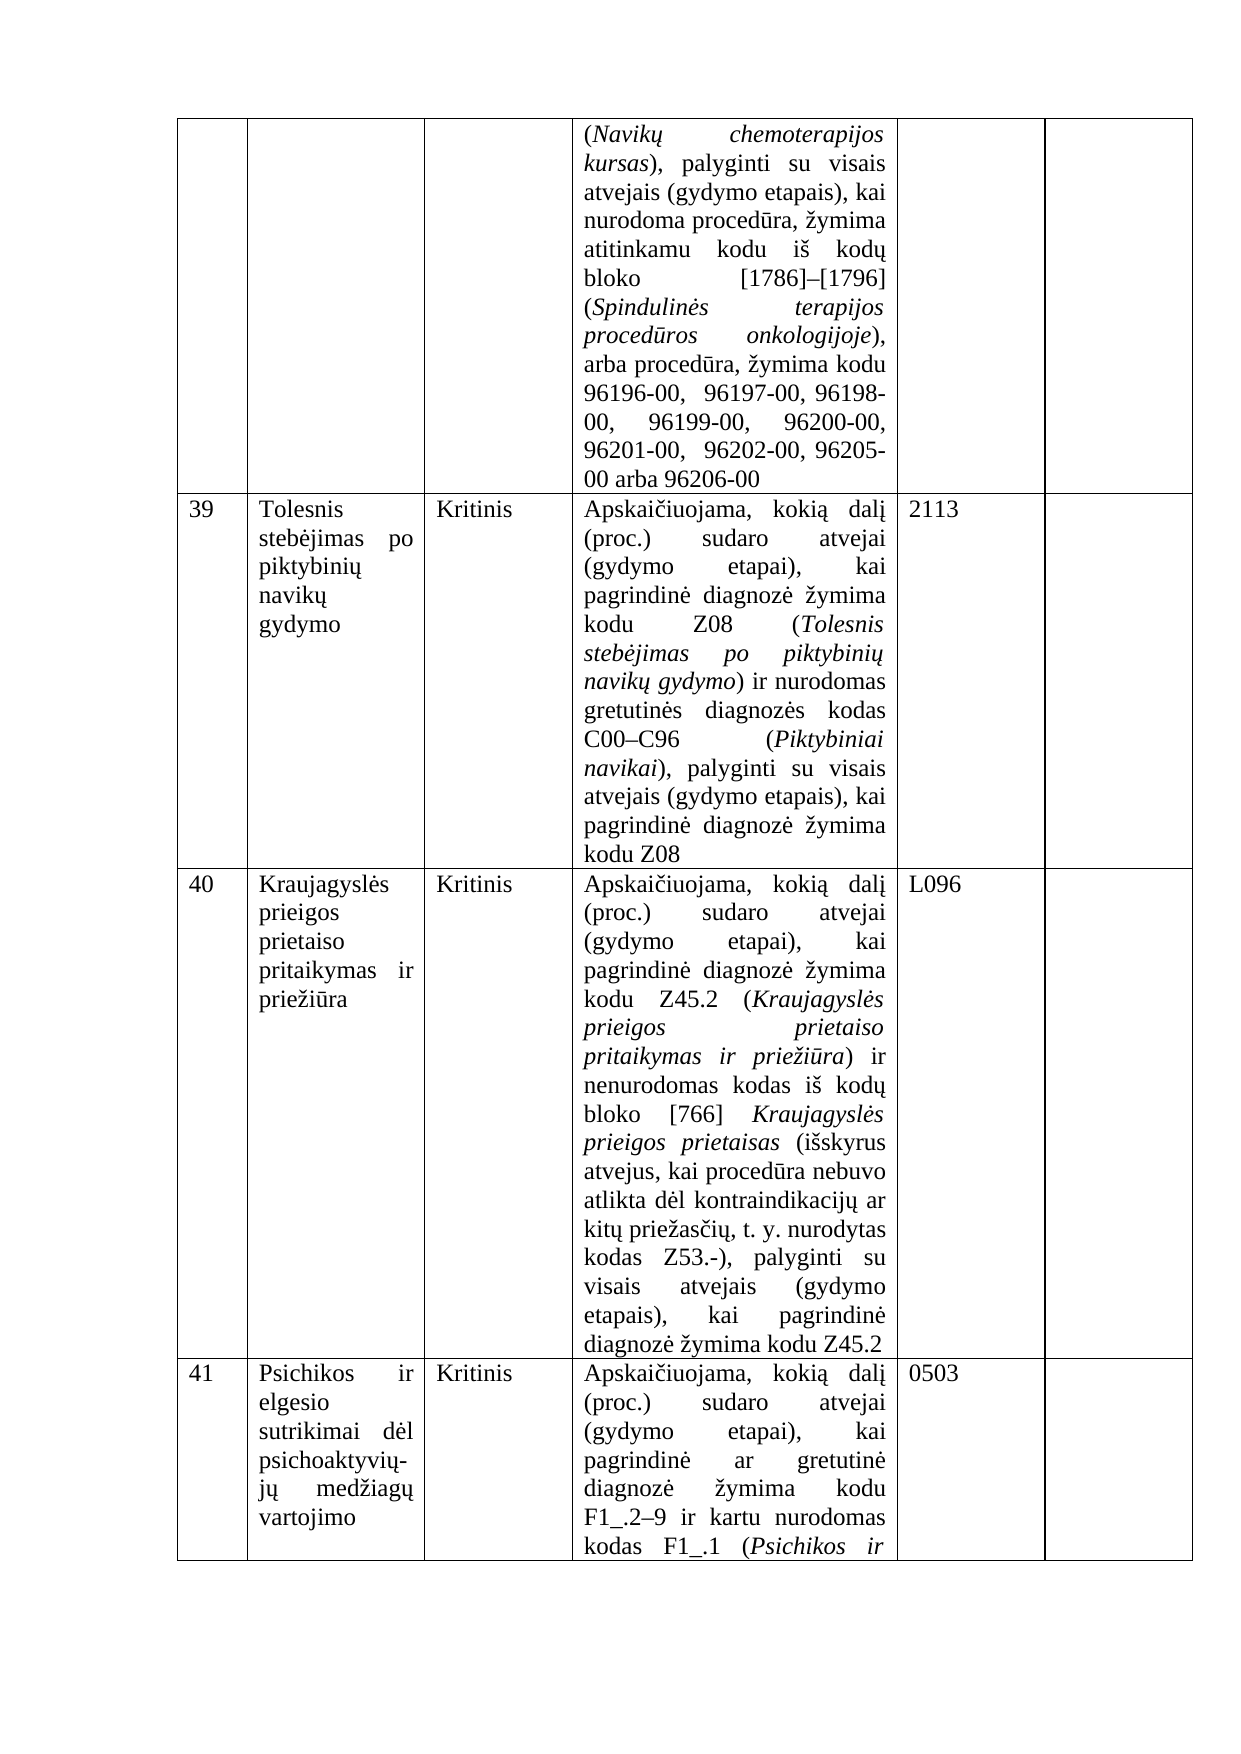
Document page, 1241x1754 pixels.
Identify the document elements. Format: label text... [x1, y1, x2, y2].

table_cell 2113 [898, 494, 1044, 868]
table_cell [1046, 119, 1192, 493]
table_cell Kritinis [425, 869, 572, 1357]
table_cell Kraujagyslės prieigos prietaiso pritaikymas ir priežiūra [248, 869, 424, 1357]
table_cell [898, 119, 1044, 493]
table_cell 41 [178, 1359, 247, 1560]
table_cell Kritinis [425, 1359, 572, 1560]
table_cell Psichikos ir elgesio sutrikimai dėl psichoaktyvių-jų medžiagų vartojimo [248, 1359, 424, 1560]
table_cell Apskaičiuojama, kokią dalį (proc.) sudaro atvejai (gydymo etapai), kai pagrindinė ar gretutinė diagnozė žymima kodu F1_.2‒9 ir kartu nurodomas kodas F1_.1 (Psichikos ir [573, 1359, 897, 1560]
table_cell [1046, 1359, 1192, 1560]
table_cell L096 [898, 869, 1044, 1357]
table_cell [1046, 494, 1192, 868]
table_cell Apskaičiuojama, kokią dalį (proc.) sudaro atvejai (gydymo etapai), kai pagrindinė diagnozė žymima kodu Z45.2 (Kraujagyslės prieigos prietaiso pritaikymas ir priežiūra) ir nenurodomas kodas iš kodų bloko [766] Kraujagyslės prieigos prietaisas (išskyrus atvejus, kai procedūra nebuvo atlikta dėl kontraindikacijų ar kitų priežasčių, t. y. nurodytas kodas Z53.-), palyginti su visais atvejais (gydymo etapais), kai pagrindinė diagnozė žymima kodu Z45.2 [573, 869, 897, 1357]
table_cell [178, 119, 247, 493]
table_cell [425, 119, 572, 493]
table_cell [248, 119, 424, 493]
table_cell Kritinis [425, 494, 572, 868]
table_cell Apskaičiuojama, kokią dalį (proc.) sudaro atvejai (gydymo etapai), kai pagrindinė diagnozė žymima kodu Z08 (Tolesnis stebėjimas po piktybinių navikų gydymo) ir nurodomas gretutinės diagnozės kodas C00–C96 (Piktybiniai navikai), palyginti su visais atvejais (gydymo etapais), kai pagrindinė diagnozė žymima kodu Z08 [573, 494, 897, 868]
table_cell (Navikų chemoterapijos kursas), palyginti su visais atvejais (gydymo etapais), kai nurodoma procedūra, žymima atitinkamu kodu iš kodų bloko [1786]‒[1796] (Spindulinės terapijos procedūros onkologijoje), arba procedūra, žymima kodu 96196-00, 96197-00, 96198-00, 96199-00, 96200-00, 96201-00, 96202-00, 96205-00 arba 96206-00 [573, 119, 897, 493]
table_cell 39 [178, 494, 247, 868]
table_cell [1046, 869, 1192, 1357]
table_cell Tolesnis stebėjimas po piktybinių navikų gydymo [248, 494, 424, 868]
table_cell 0503 [898, 1359, 1044, 1560]
table_cell 40 [178, 869, 247, 1357]
